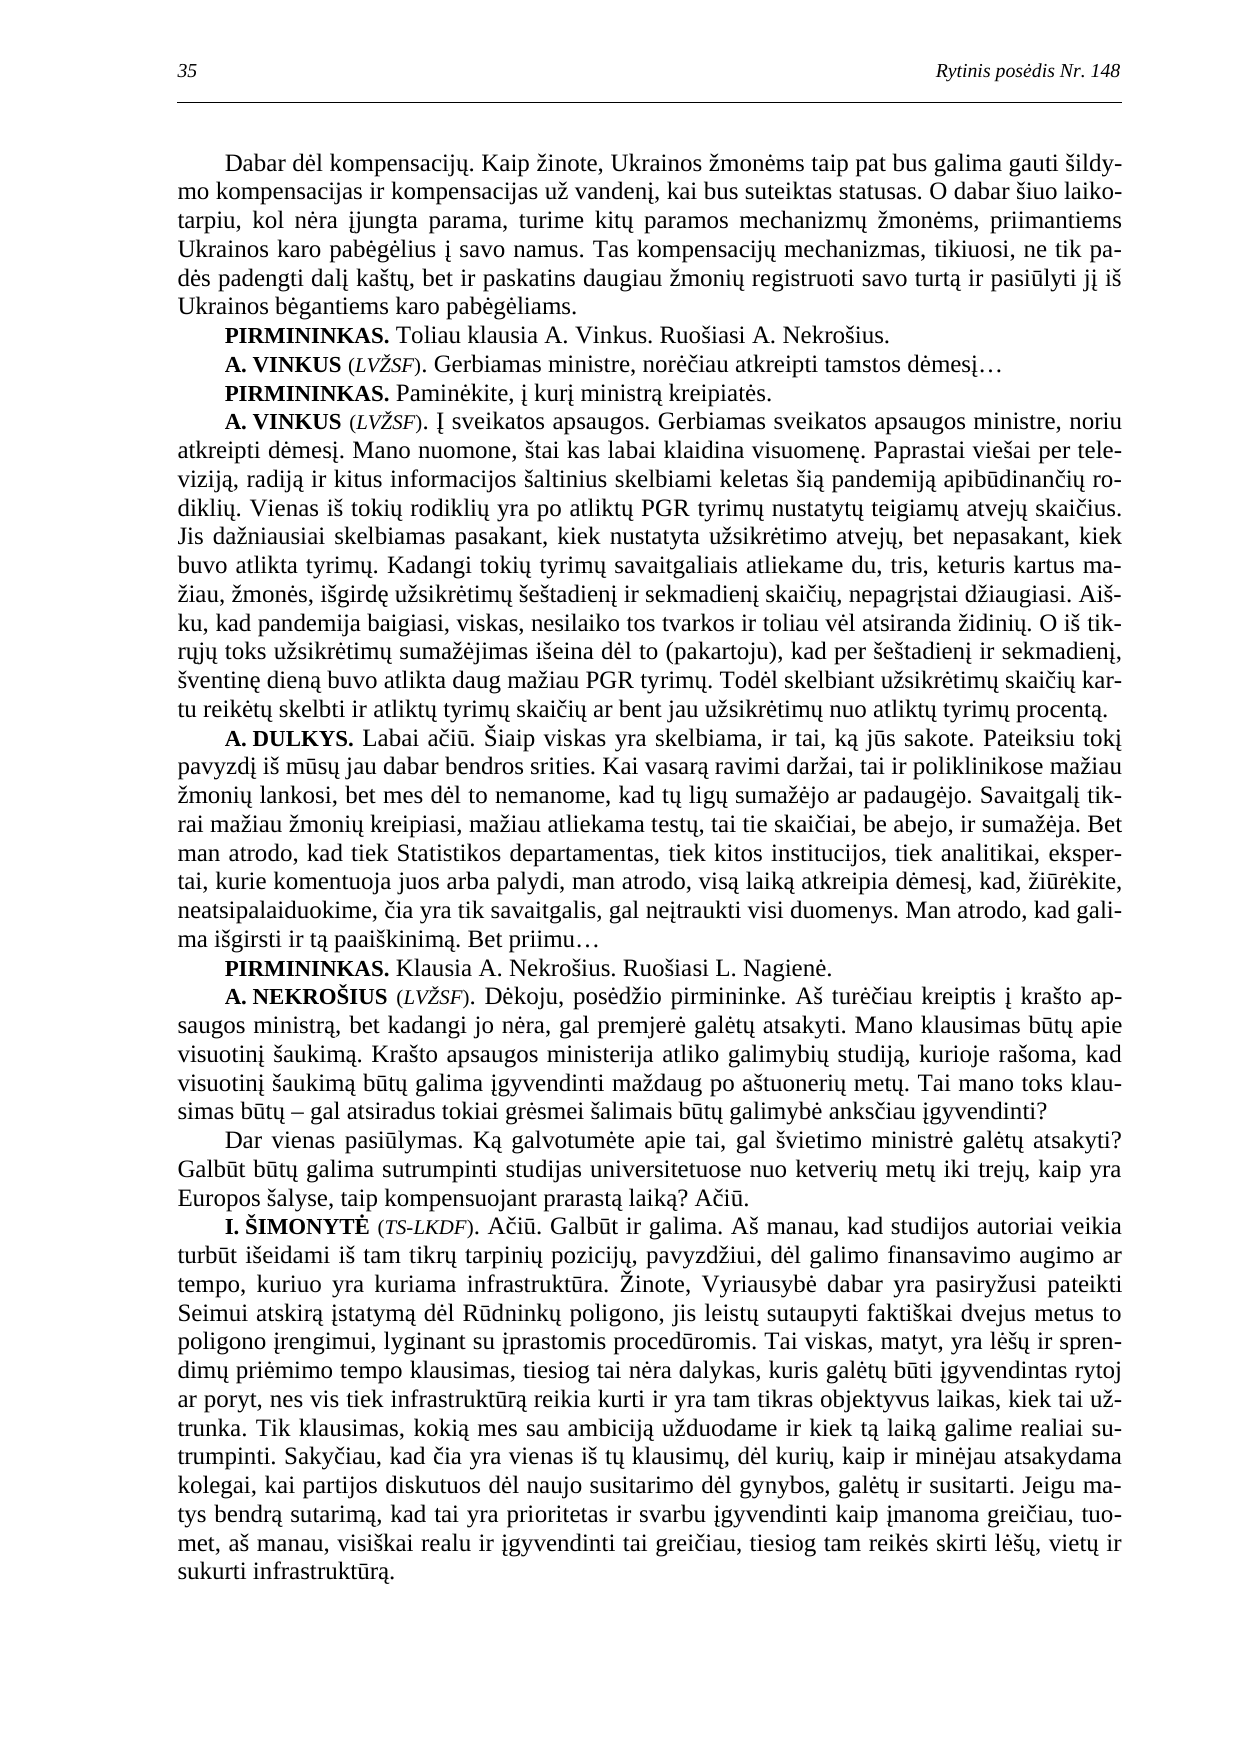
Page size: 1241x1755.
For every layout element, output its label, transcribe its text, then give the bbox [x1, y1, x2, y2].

text PIRMININKAS. Pa­mi­nė­ki­te, į ku­rį mi­nist­rą krei­pia­tės. [177, 378, 1122, 406]
text PIRMININKAS. Klau­sia A. Ne­kro­šius. Ruo­šia­si L. Na­gie­nė. [177, 953, 1122, 981]
text A. NEKROŠIUS (LVŽSF). Dė­ko­ju, po­sė­džio pir­mi­nin­ke. Aš tu­rė­čiau kreip­tis į kraš­to ap­sau­gos mi­nist­rą, bet ka­dan­gi jo nė­ra, gal prem­je­rė ga­lė­tų at­sa­ky­ti. Ma­no klau­si­mas bū­tų apie vi­suo­ti­nį šau­ki­mą. Kraš­to ap­sau­gos mi­nis­te­ri­ja at­li­ko ga­li­my­bių stu­di­ją, ku­rio­je ra­šo­ma, kad vi­suo­ti­nį šau­ki­mą bū­tų ga­li­ma įgy­ven­din­ti maž­daug po aš­tuo­ne­rių me­tų. Tai ma­no toks klau­si­mas bū­tų – gal at­si­ra­dus to­kiai grės­mei ša­li­mais bū­tų ga­li­my­bė anks­čiau įgy­ven­din­ti? [177, 981, 1122, 1125]
text I. ŠIMONYTĖ (TS-LKDF). Ačiū. Gal­būt ir ga­li­ma. Aš ma­nau, kad stu­di­jos au­to­riai vei­kia tur­būt iš­ei­da­mi iš tam tik­rų tar­pi­nių po­zi­ci­jų, pa­vyz­džiui, dėl ga­li­mo fi­nan­sa­vi­mo au­gi­mo ar tem­po, ku­riuo yra ku­ria­ma in­fra­struk­tū­ra. Ži­no­te, Vy­riau­sy­bė da­bar yra pa­si­ry­žu­si pa­teik­ti Sei­mui at­ski­rą įsta­ty­mą dėl Rūd­nin­kų po­li­go­no, jis leis­tų su­tau­py­ti fak­tiš­kai dve­jus me­tus to po­li­go­no įren­gi­mui, ly­gi­nant su įpras­to­mis pro­ce­dū­ro­mis. Tai vis­kas, ma­tyt, yra lė­šų ir spren­di­mų pri­ėmi­mo tem­po klau­si­mas, tie­siog tai nė­ra da­ly­kas, ku­ris ga­lė­tų bū­ti įgy­ven­din­tas ry­toj ar po­ryt, nes vis tiek in­fra­struk­tū­rą rei­kia kur­ti ir yra tam tik­ras ob­jek­ty­vus lai­kas, kiek tai už­trun­ka. Tik klau­si­mas, ko­kią mes sau am­bi­ci­ją už­duo­da­me ir kiek tą lai­ką ga­li­me re­a­liai su­trum­pin­ti. Sa­ky­čiau, kad čia yra vie­nas iš tų klau­si­mų, dėl ku­rių, kaip ir mi­nė­jau at­sa­ky­da­ma ko­le­gai, kai par­ti­jos dis­ku­tuos dėl nau­jo su­si­ta­ri­mo dėl gy­ny­bos, ga­lė­tų ir su­si­tar­ti. Jei­gu ma­tys ben­drą su­ta­ri­mą, kad tai yra pri­ori­te­tas ir svar­bu įgy­ven­din­ti kaip įma­no­ma grei­čiau, tuo­met, aš ma­nau, vi­siš­kai re­a­lu ir įgy­ven­din­ti tai grei­čiau, tie­siog tam rei­kės skir­ti lė­šų, vie­tų ir su­kur­ti in­fra­struk­tū­rą. [177, 1211, 1122, 1585]
text Dar vie­nas pa­siū­ly­mas. Ką gal­vo­tu­mė­te apie tai, gal švie­ti­mo mi­nist­rė ga­lė­tų at­sa­ky­ti? Gal­būt bū­tų ga­li­ma su­trum­pin­ti stu­di­jas uni­ver­si­te­tuo­se nuo ket­ve­rių me­tų iki tre­jų, kaip yra Eu­ro­pos ša­ly­se, taip kom­pen­suo­jant pra­ras­tą lai­ką? Ačiū. [177, 1125, 1122, 1211]
text Da­bar dėl kom­pen­sa­ci­jų. Kaip ži­no­te, Uk­rai­nos žmo­nėms taip pat bus ga­li­ma gau­ti šil­dy­mo kom­pen­sa­ci­jas ir kom­pen­sa­ci­jas už van­de­nį, kai bus su­teik­tas sta­tu­sas. O da­bar šiuo lai­ko­tar­piu, kol nė­ra įjung­ta pa­ra­ma, tu­ri­me ki­tų pa­ra­mos me­cha­niz­mų žmo­nėms, pri­iman­tiems Uk­rai­nos ka­ro pa­bė­gė­lius į sa­vo na­mus. Tas kom­pen­sa­ci­jų me­cha­niz­mas, ti­kiuo­si, ne tik pa­dės pa­deng­ti da­lį kaš­tų, bet ir pa­ska­tins dau­giau žmo­nių re­gist­ruo­ti sa­vo tur­tą ir pa­siū­ly­ti jį iš Uk­rai­nos bė­gan­tiems ka­ro pa­bė­gė­liams. [177, 148, 1122, 320]
text PIRMININKAS. To­liau klau­sia A. Vin­kus. Ruo­šia­si A. Ne­kro­šius. [177, 320, 1122, 349]
text A. VINKUS (LVŽSF). Ger­bia­mas mi­nist­re, no­rė­čiau at­kreip­ti tams­tos dė­me­sį… [177, 349, 1122, 378]
text A. VINKUS (LVŽSF). Į svei­ka­tos ap­sau­gos. Ger­bia­mas svei­ka­tos ap­sau­gos mi­nist­re, no­riu at­kreip­ti dė­me­sį. Ma­no nuo­mo­ne, štai kas la­bai klai­di­na vi­suo­me­nę. Pa­pras­tai vie­šai per te­le­vi­zi­ją, ra­di­ją ir ki­tus in­for­ma­ci­jos šal­ti­nius skel­bia­mi ke­le­tas šią pan­de­mi­ją api­bū­di­nan­čių ro­dik­lių. Vie­nas iš to­kių ro­dik­lių yra po at­lik­tų PGR ty­ri­mų nu­sta­ty­tų tei­gia­mų at­ve­jų skai­čius. Jis daž­niau­siai skel­bia­mas pa­sa­kant, kiek nu­sta­ty­ta už­si­krė­ti­mo at­ve­jų, bet ne­pa­sa­kant, kiek bu­vo at­lik­ta ty­ri­mų. Ka­dan­gi to­kių ty­ri­mų sa­vait­ga­liais at­lie­ka­me du, tris, ke­tu­ris kar­tus ma­žiau, žmo­nės, iš­gir­dę už­si­krė­ti­mų šeš­ta­die­nį ir sek­ma­die­nį skai­čių, ne­pa­grįs­tai džiau­gia­si. Aiš­ku, kad pan­de­mi­ja bai­gia­si, vis­kas, ne­si­lai­ko tos tvar­kos ir to­liau vėl at­si­ran­da ži­di­nių. O iš tik­rų­jų toks už­si­krė­ti­mų su­ma­žė­ji­mas iš­ei­na dėl to (pa­kar­to­ju), kad per šeš­ta­die­nį ir sek­ma­die­nį, šven­ti­nę die­ną bu­vo at­lik­ta daug ma­žiau PGR ty­ri­mų. To­dėl skel­biant už­si­krė­ti­mų skai­čių kar­tu rei­kė­tų skelb­ti ir at­lik­tų ty­ri­mų skai­čių ar bent jau už­si­krė­ti­mų nuo at­lik­tų ty­ri­mų pro­cen­tą. [177, 406, 1122, 723]
text A. DULKYS. La­bai ačiū. Šiaip vis­kas yra skel­bia­ma, ir tai, ką jūs sa­ko­te. Pa­teik­siu to­kį pa­vyz­dį iš mū­sų jau da­bar ben­dros sri­ties. Kai va­sa­rą ra­vi­mi dar­žai, tai ir po­li­kli­ni­ko­se ma­žiau žmo­nių lan­ko­si, bet mes dėl to ne­ma­no­me, kad tų li­gų su­ma­žė­jo ar pa­dau­gė­jo. Sa­vait­ga­lį tik­rai ma­žiau žmo­nių krei­pia­si, ma­žiau at­lie­ka­ma tes­tų, tai tie skai­čiai, be abe­jo, ir su­ma­žė­ja. Bet man at­ro­do, kad tiek Sta­tis­ti­kos de­par­ta­men­tas, tiek ki­tos ins­ti­tu­ci­jos, tiek ana­li­ti­kai, eks­per­tai, ku­rie ko­men­tuo­ja juos ar­ba pa­ly­di, man at­ro­do, vi­są lai­ką at­krei­pia dė­me­sį, kad, žiū­rė­ki­te, ne­at­si­pa­lai­duo­ki­me, čia yra tik sa­vait­ga­lis, gal ne­įtrauk­ti vi­si duo­me­nys. Man at­ro­do, kad ga­li­ma iš­girs­ti ir tą pa­aiš­ki­ni­mą. Bet pri­imu… [177, 723, 1122, 953]
